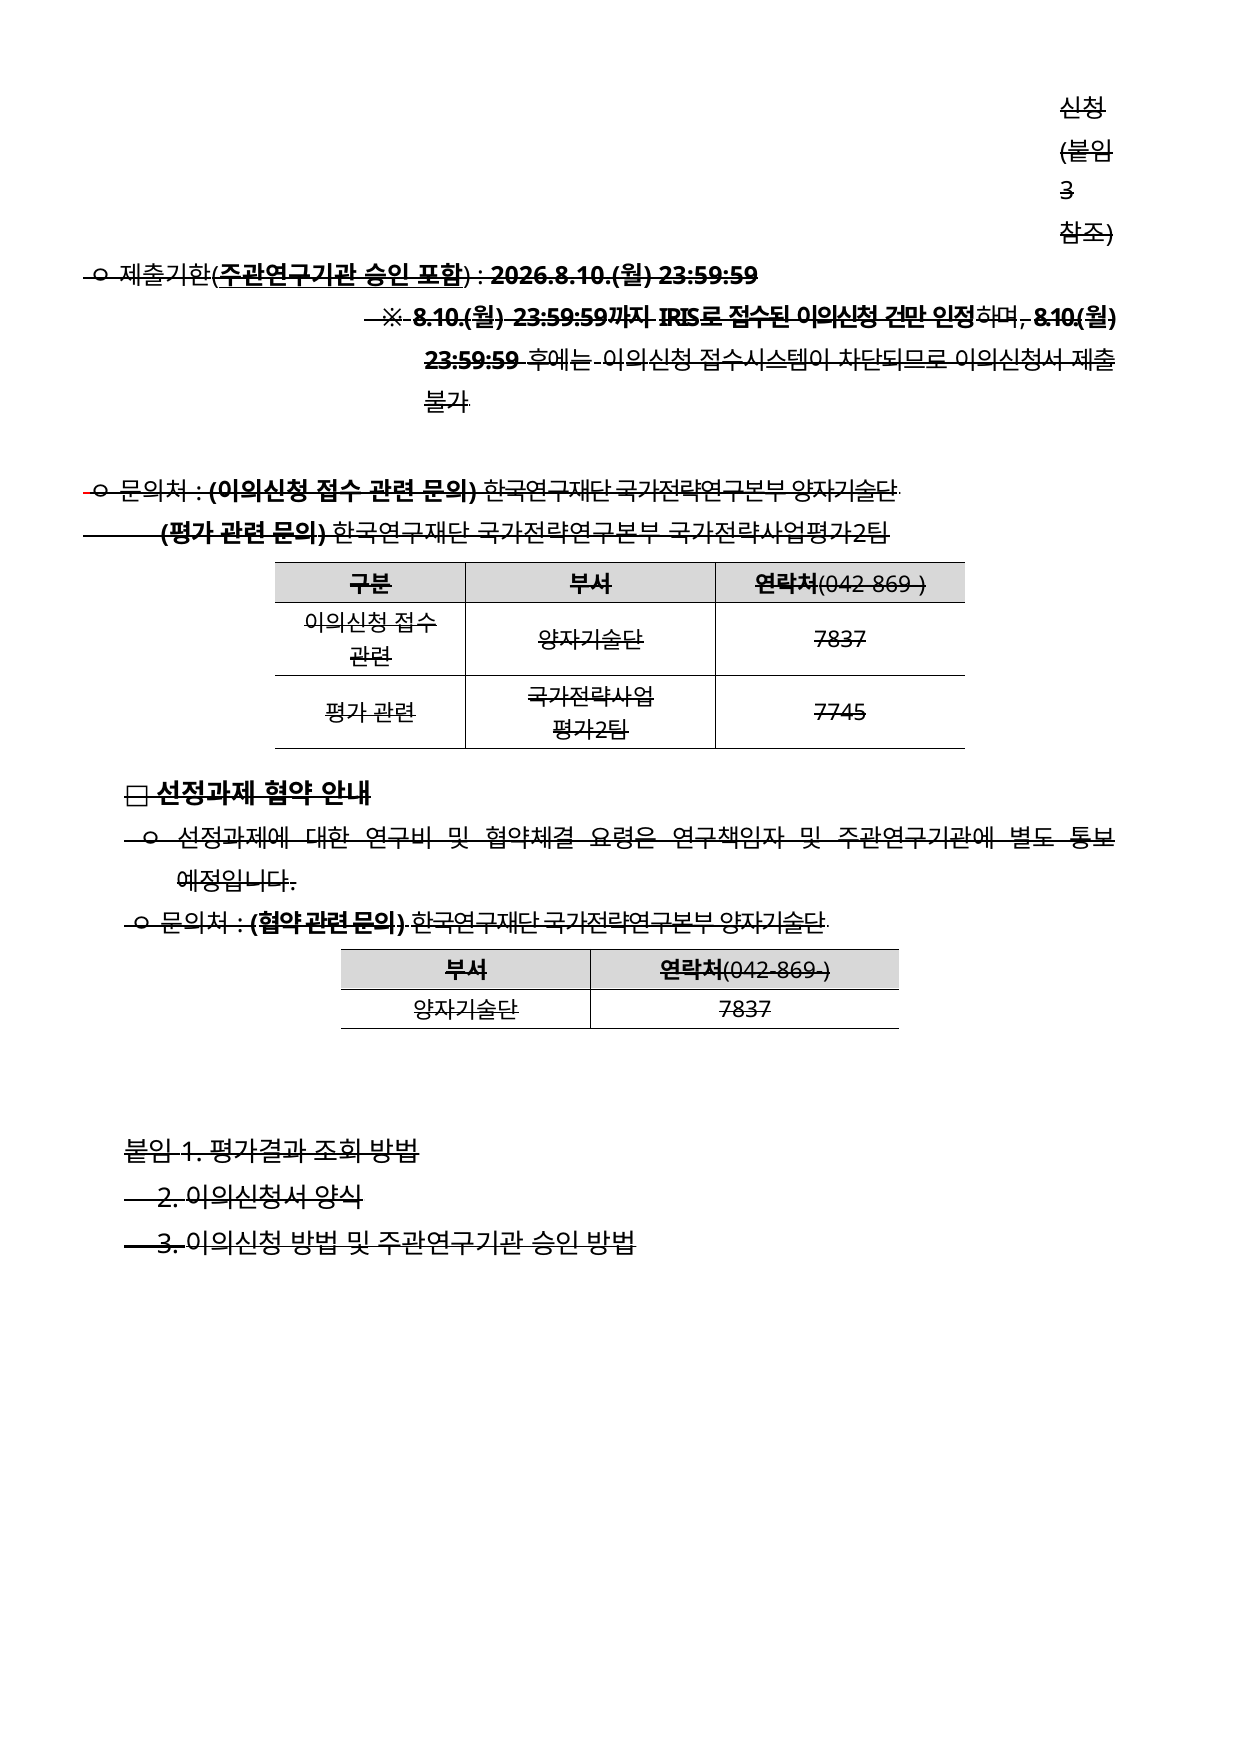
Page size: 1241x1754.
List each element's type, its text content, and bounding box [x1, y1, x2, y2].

text ㅇ 문의처 : (협약 관련 문의) 한국연구재단 국가전략연구본부 양자기술단 [124, 903, 1116, 939]
table_header 연락처(042-869-) [716, 563, 965, 602]
table_cell 양자기술단 [341, 990, 590, 1028]
table_cell 7837 [591, 990, 899, 1028]
table_cell 양자기술단 [466, 603, 715, 675]
table_cell 평가 관련 [275, 676, 465, 748]
text *IRIS R&D업무포털 > 과제평가 > 평가결과 이의신청 (붙임3 참조) [872, 88, 1116, 249]
text ㅇ 문의처 : (이의신청 접수 관련 문의) 한국연구재단 국가전략연구본부 양자기술단 [83, 471, 1116, 507]
text 붙임 1. 평가결과 조회 방법 [124, 1130, 1116, 1169]
text ㅇ 제출기한(주관연구기관 승인 포함) : 2026.8.10.(월) 23:59:59 [83, 256, 1116, 292]
text ㅇ 선정과제에 대한 연구비 및 협약체결 요령은 연구책임자 및 주관연구기관에 별도 통보 예정입니다. [124, 818, 1116, 897]
text 3. 이의신청 방법 및 주관연구기관 승인 방법 [124, 1222, 1116, 1262]
table_cell 국가전략사업 평가2팀 [466, 676, 715, 748]
text 2. 이의신청서 양식 [124, 1176, 1116, 1216]
table_cell 7837 [716, 603, 965, 675]
text □ 선정과제 협약 안내 [124, 772, 1116, 812]
table_header 연락처(042-869-) [591, 950, 899, 988]
table_header 구분 [275, 563, 465, 602]
text ※ 8.10.(월) 23:59:59까지 IRIS로 접수된 이의신청 건만 인정하며, 8.10.(월) 23:59:59 후에는 이의신청 접수시스템이 차단되므로 이의신청서 제출 불가 [364, 298, 1116, 419]
table_header 부서 [466, 563, 715, 602]
table_cell 7745 [716, 676, 965, 748]
table_cell 이의신청 접수 관련 [275, 603, 465, 675]
text (평가 관련 문의) 한국연구재단 국가전략연구본부 국가전략사업평가2팀 [83, 513, 1116, 550]
table_header 부서 [341, 950, 590, 988]
